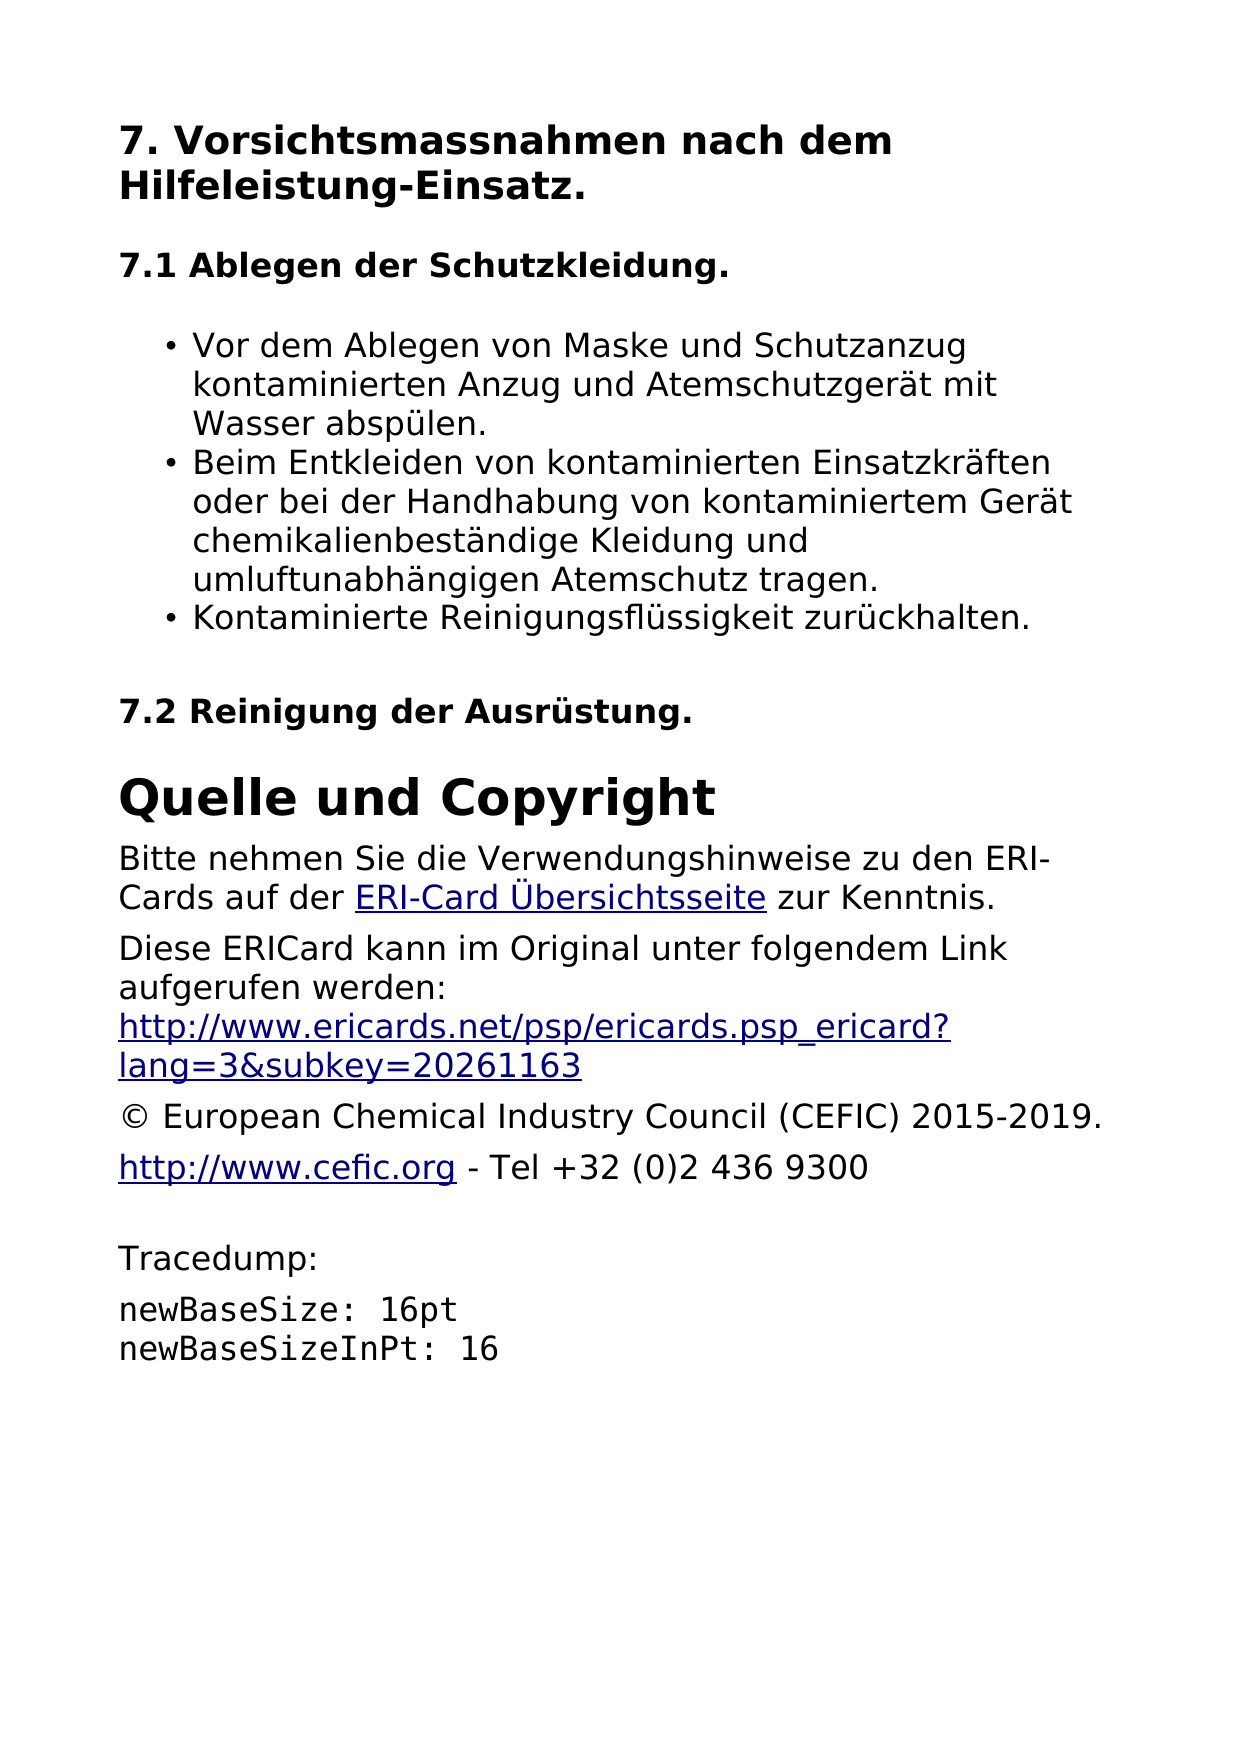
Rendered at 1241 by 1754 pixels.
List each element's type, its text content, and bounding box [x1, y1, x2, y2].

list Beim Entkleiden von kontaminierten Einsatzkräften oder bei der Handhabung von kontaminiertem Gerät chemikalienbeständige Kleidung und umluftunabhängigen Atemschutz tragen. [177, 443, 1122, 599]
text newBaseSize: 16pt newBaseSizeInPt: 16 [118, 1290, 1122, 1368]
text http://www.cefic.org - Tel +32 (0)2 436 9300 [118, 1149, 1122, 1188]
list Vor dem Ablegen von Maske und Schutzanzug kontaminierten Anzug und Atemschutzgerät mit Wasser abspülen. [177, 327, 1122, 443]
text © European Chemical Industry Council (CEFIC) 2015-2019. [118, 1097, 1122, 1136]
subtitle 7. Vorsichtsmassnahmen nach dem Hilfeleistung-Einsatz. [118, 118, 1122, 208]
subtitle 7.1 Ablegen der Schutzkleidung. [118, 246, 1122, 285]
text Bitte nehmen Sie die Verwendungshinweise zu den ERI-Cards auf der ERI-Card Übersichtsseite zur Kenntnis. [118, 839, 1122, 917]
text Diese ERICard kann im Original unter folgendem Link aufgerufen werden: http://www.ericards.net/psp/ericards.psp_ericard?lang=3&subkey=20261163 [118, 929, 1122, 1085]
subtitle Quelle und Copyright [118, 768, 1122, 827]
subtitle 7.2 Reinigung der Ausrüstung. [118, 692, 1122, 731]
list Kontaminierte Reinigungsflüssigkeit zurückhalten. [177, 599, 1122, 638]
text Tracedump: [118, 1200, 1122, 1278]
